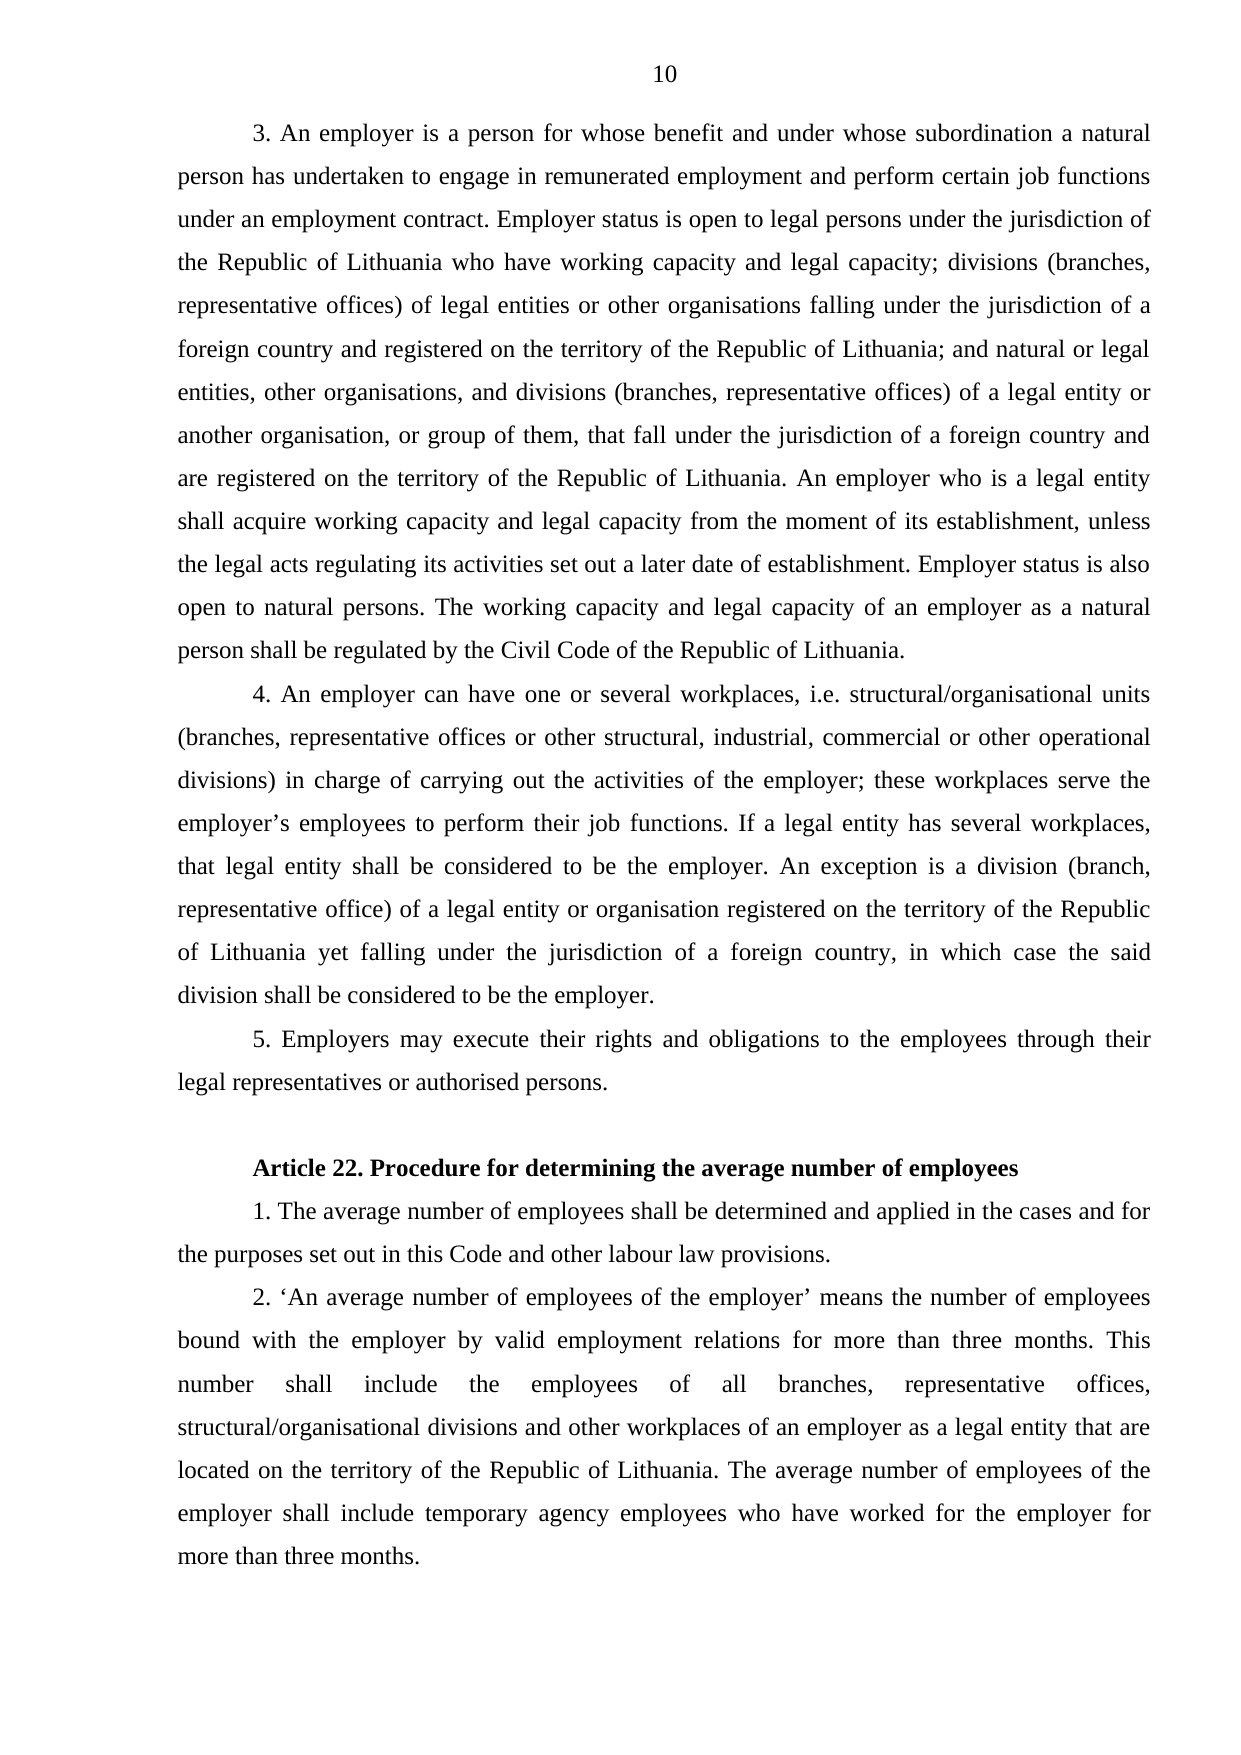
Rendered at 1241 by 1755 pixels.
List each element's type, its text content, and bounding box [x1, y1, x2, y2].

text 2. ‘An average number of employees of the employer’ means the number of employees bound with the employer by valid employment relations for more than three months. This number shall include the employees of all branches, representative offices, structural/organisational divisions and other workplaces of an employer as a legal entity that are located on the territory of the Republic of Lithuania. The average number of employees of the employer shall include temporary agency employees who have worked for the employer for more than three months. [177, 1282, 1152, 1570]
text 4. An employer can have one or several workplaces, i.e. structural/organisational units (branches, representative offices or other structural, industrial, commercial or other operational divisions) in charge of carrying out the activities of the employer; these workplaces serve the employer’s employees to perform their job functions. If a legal entity has several workplaces, that legal entity shall be considered to be the employer. An exception is a division (branch, representative office) of a legal entity or organisation registered on the territory of the Republic of Lithuania yet falling under the jurisdiction of a foreign country, in which case the said division shall be considered to be the employer. [177, 679, 1152, 1009]
text 1. The average number of employees shall be determined and applied in the cases and for the purposes set out in this Code and other labour law provisions. [177, 1196, 1152, 1268]
text 3. An employer is a person for whose benefit and under whose subordination a natural person has undertaken to engage in remunerated employment and perform certain job functions under an employment contract. Employer status is open to legal persons under the jurisdiction of the Republic of Lithuania who have working capacity and legal capacity; divisions (branches, representative offices) of legal entities or other organisations falling under the jurisdiction of a foreign country and registered on the territory of the Republic of Lithuania; and natural or legal entities, other organisations, and divisions (branches, representative offices) of a legal entity or another organisation, or group of them, that fall under the jurisdiction of a foreign country and are registered on the territory of the Republic of Lithuania. An employer who is a legal entity shall acquire working capacity and legal capacity from the moment of its establishment, unless the legal acts regulating its activities set out a later date of establishment. Employer status is also open to natural persons. The working capacity and legal capacity of an employer as a natural person shall be regulated by the Civil Code of the Republic of Lithuania. [177, 118, 1152, 664]
text 5. Employers may execute their rights and obligations to the employees through their legal representatives or authorised persons. [177, 1024, 1152, 1096]
text Article 22. Procedure for determining the average number of employees [177, 1153, 1152, 1182]
